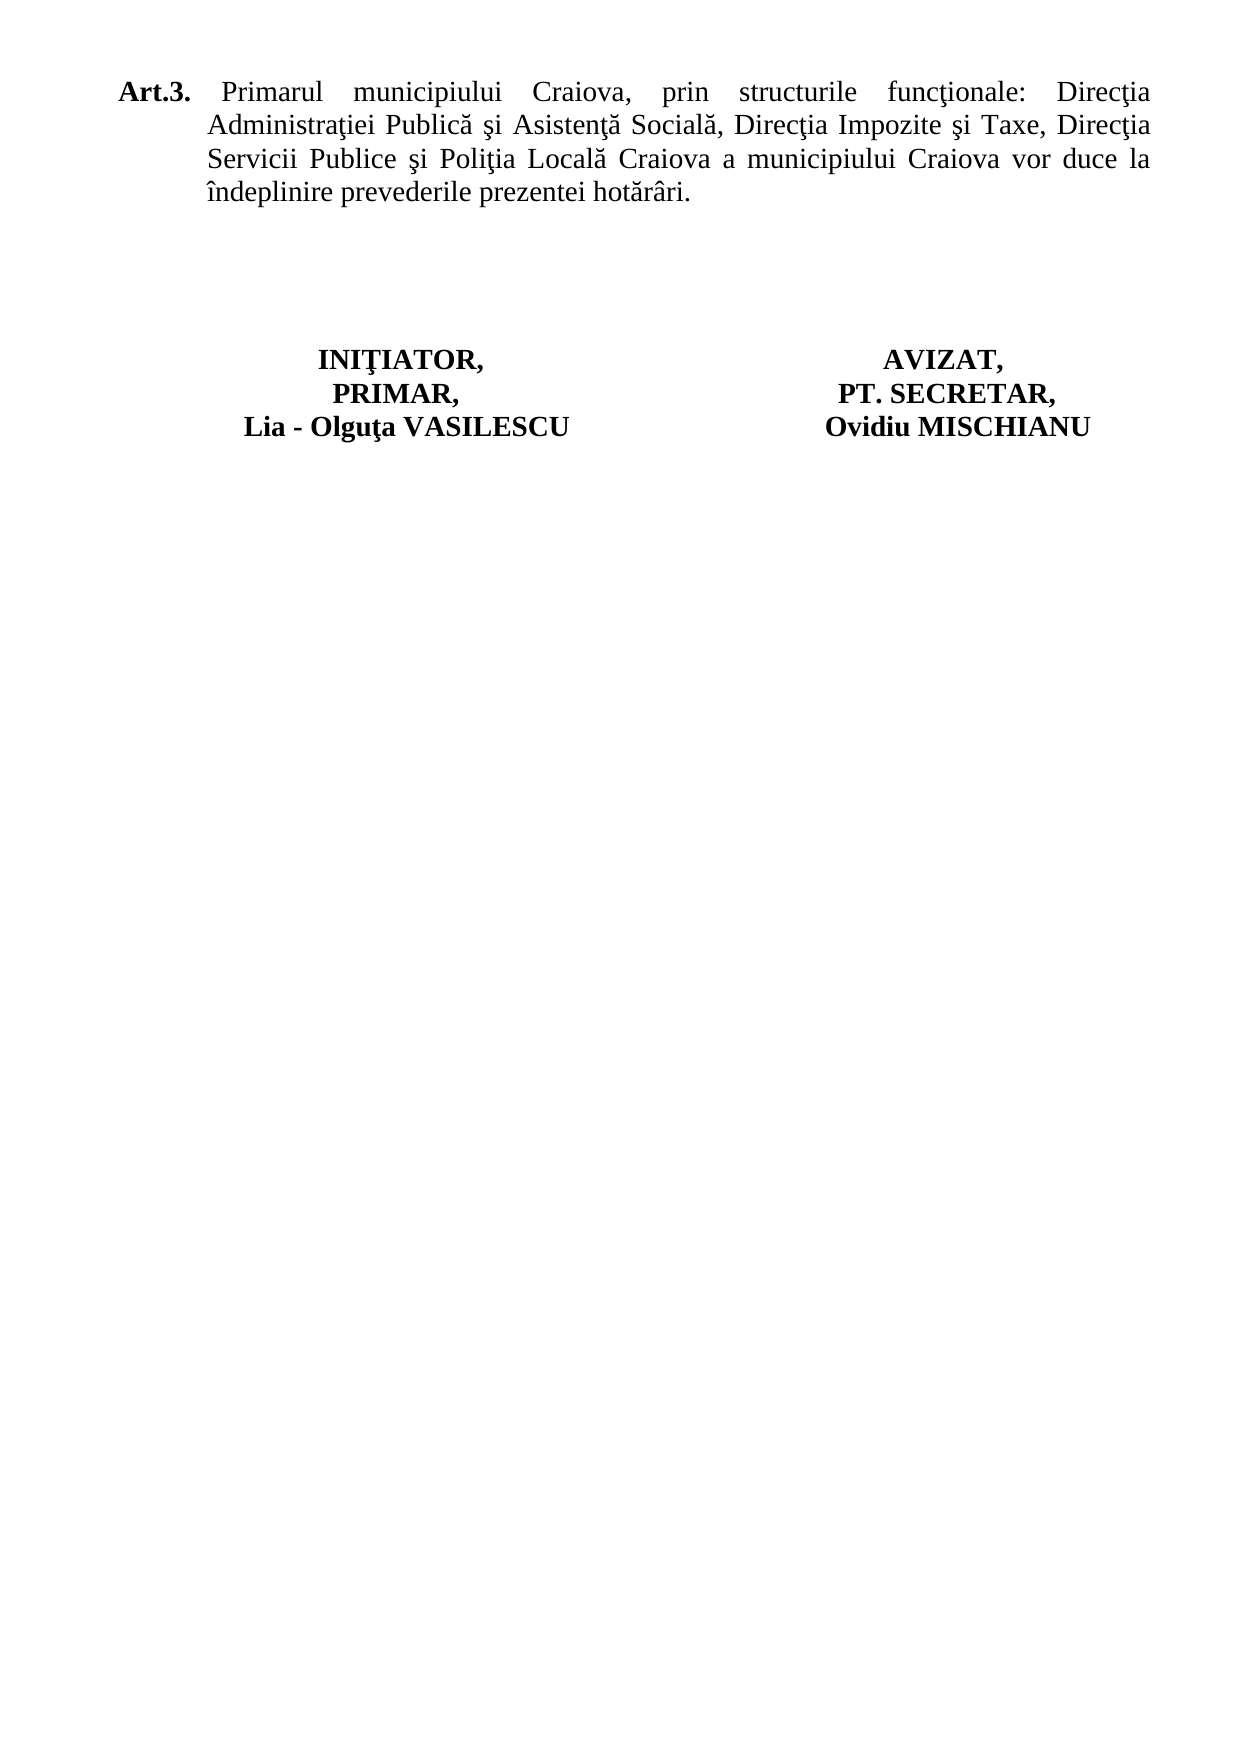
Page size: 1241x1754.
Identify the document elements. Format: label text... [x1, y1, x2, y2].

table_header AVIZAT, [661, 342, 1115, 376]
text Art.3. Primarul municipiului Craiova, prin structurile funcţionale: Direcţia Administraţiei Publică şi Asistenţă Socială, Direcţia Impozite şi Taxe, Direcţia Servicii Publice şi Poliţia Locală Craiova a municipiului Craiova vor duce la îndeplinire prevederile prezentei hotărâri. [118, 74, 1152, 208]
table_cell PRIMAR, [189, 376, 661, 409]
table_cell PT. SECRETAR, [661, 376, 1115, 409]
table_cell Lia - Olguţa VASILESCU [189, 409, 661, 443]
table_header INIŢIATOR, [189, 342, 661, 376]
table_cell Ovidiu MISCHIANU [661, 409, 1115, 443]
